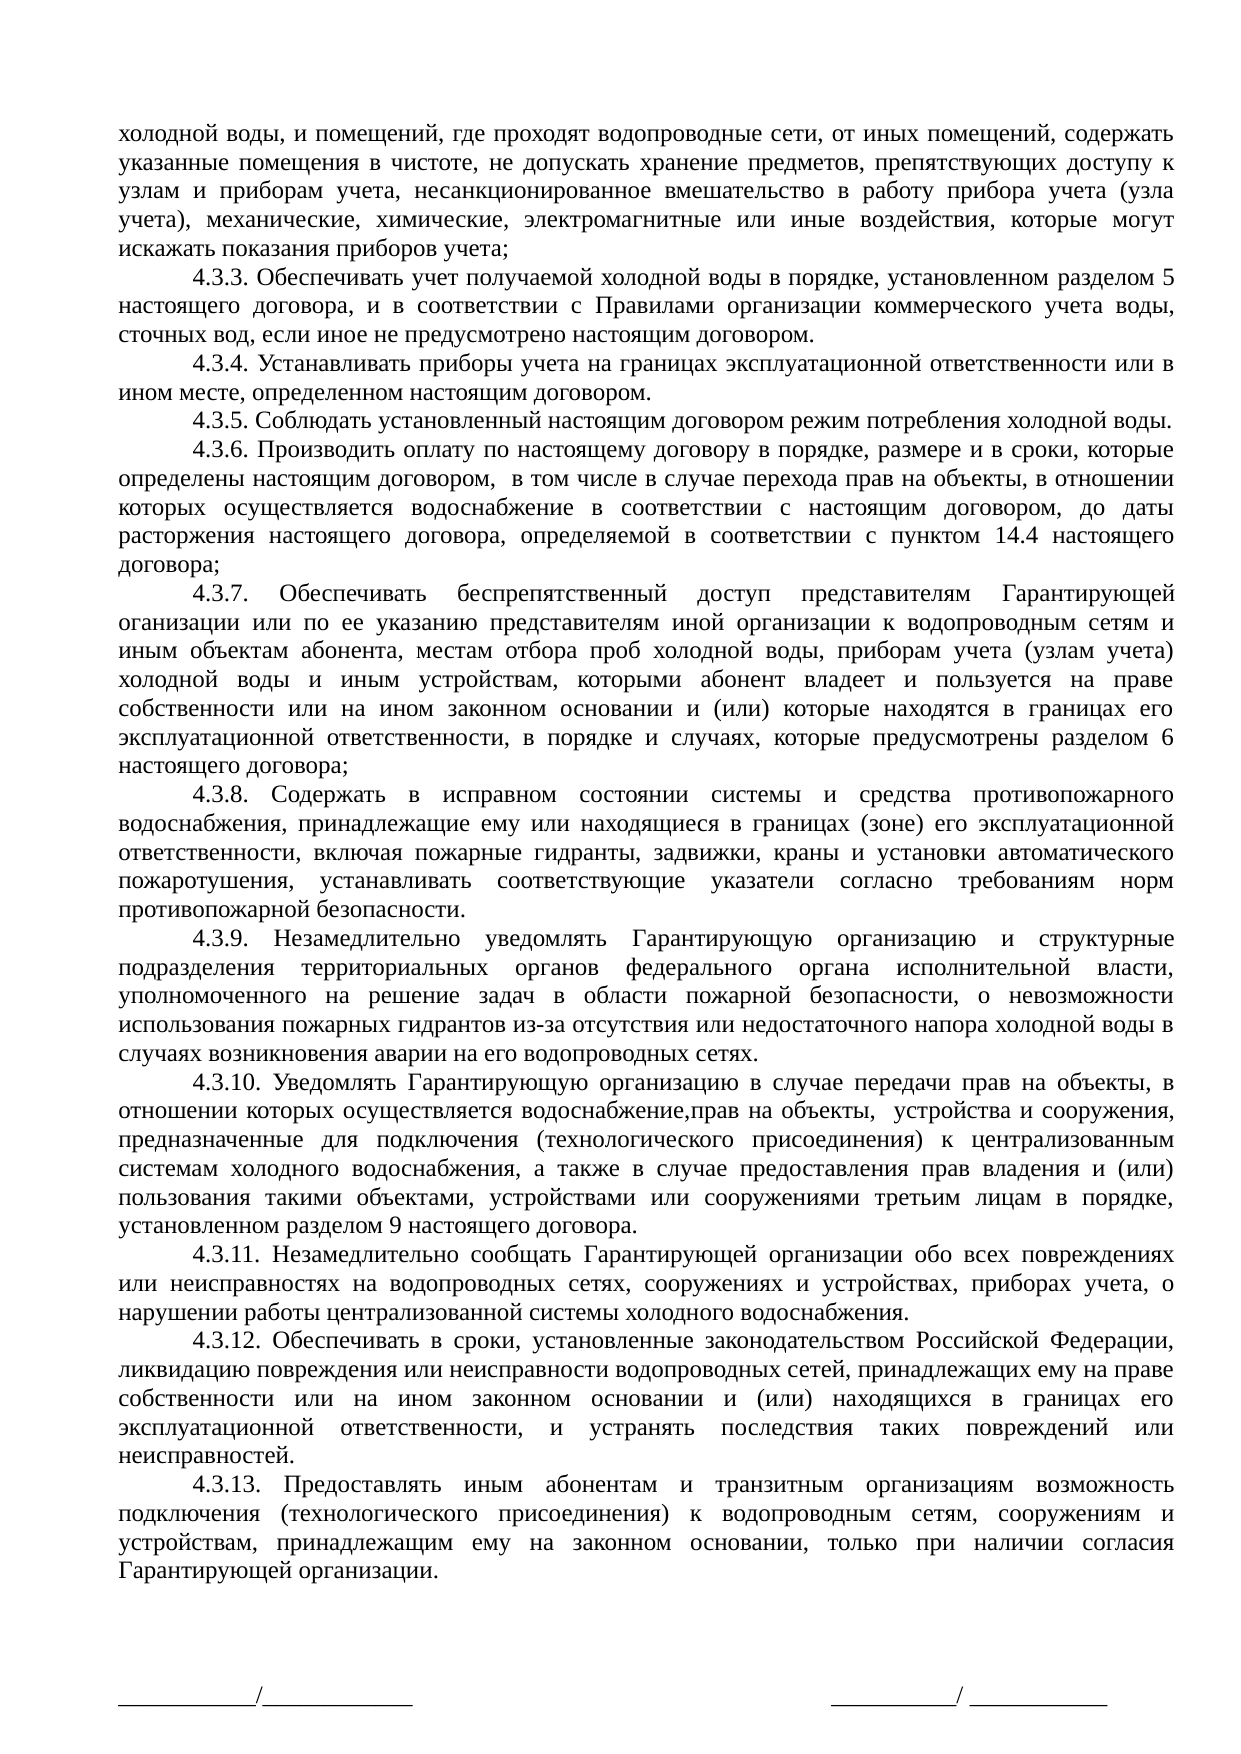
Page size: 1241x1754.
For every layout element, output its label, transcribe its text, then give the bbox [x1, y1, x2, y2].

text 4.3.13. Предоставлять иным абонентам и транзитным организациям возможность подключения (технологического присоединения) к водопроводным сетям, сооружениям и устройствам, принадлежащим ему на законном основании, только при наличии согласия Гарантирующей организации. [118, 1469, 1175, 1584]
text 4.3.4. Устанавливать приборы учета на границах эксплуатационной ответственности или в ином месте, определенном настоящим договором. [118, 348, 1175, 406]
text 4.3.10. Уведомлять Гарантирующую организацию в случае передачи прав на объекты, в отношении которых осуществляется водоснабжение,прав на объекты, устройства и сооружения, предназначенные для подключения (технологического присоединения) к централизованным системам холодного водоснабжения, а также в случае предоставления прав владения и (или) пользования такими объектами, устройствами или сооружениями третьим лицам в порядке, установленном разделом 9 настоящего договора. [118, 1067, 1175, 1239]
text холодной воды, и помещений, где проходят водопроводные сети, от иных помещений, содержать указанные помещения в чистоте, не допускать хранение предметов, препятствующих доступу к узлам и приборам учета, несанкционированное вмешательство в работу прибора учета (узла учета), механические, химические, электромагнитные или иные воздействия, которые могут искажать показания приборов учета; [118, 118, 1175, 262]
text 4.3.5. Соблюдать установленный настоящим договором режим потребления холодной воды. [118, 406, 1175, 434]
text 4.3.3. Обеспечивать учет получаемой холодной воды в порядке, установленном разделом 5 настоящего договора, и в соответствии с Правилами организации коммерческого учета воды, сточных вод, если иное не предусмотрено настоящим договором. [118, 262, 1175, 348]
text 4.3.12. Обеспечивать в сроки, установленные законодательством Российской Федерации, ликвидацию повреждения или неисправности водопроводных сетей, принадлежащих ему на праве собственности или на ином законном основании и (или) находящихся в границах его эксплуатационной ответственности, и устранять последствия таких повреждений или неисправностей. [118, 1326, 1175, 1469]
text 4.3.8. Содержать в исправном состоянии системы и средства противопожарного водоснабжения, принадлежащие ему или находящиеся в границах (зоне) его эксплуатационной ответственности, включая пожарные гидранты, задвижки, краны и установки автоматического пожаротушения, устанавливать соответствующие указатели согласно требованиям норм противопожарной безопасности. [118, 779, 1175, 923]
text 4.3.9. Незамедлительно уведомлять Гарантирующую организацию и структурные подразделения территориальных органов федерального органа исполнительной власти, уполномоченного на решение задач в области пожарной безопасности, о невозможности использования пожарных гидрантов из-за отсутствия или недостаточного напора холодной воды в случаях возникновения аварии на его водопроводных сетях. [118, 923, 1175, 1067]
text 4.3.7. Обеспечивать беспрепятственный доступ представителям Гарантирующей оганизации или по ее указанию представителям иной организации к водопроводным сетям и иным объектам абонента, местам отбора проб холодной воды, приборам учета (узлам учета) холодной воды и иным устройствам, которыми абонент владеет и пользуется на праве собственности или на ином законном основании и (или) которые находятся в границах его эксплуатационной ответственности, в порядке и случаях, которые предусмотрены разделом 6 настоящего договора; [118, 578, 1175, 779]
text 4.3.11. Незамедлительно сообщать Гарантирующей организации обо всех повреждениях или неисправностях на водопроводных сетях, сооружениях и устройствах, приборах учета, о нарушении работы централизованной системы холодного водоснабжения. [118, 1239, 1175, 1326]
text 4.3.6. Производить оплату по настоящему договору в порядке, размере и в сроки, которые определены настоящим договором, в том числе в случае перехода прав на объекты, в отношении которых осуществляется водоснабжение в соответствии с настоящим договором, до даты расторжения настоящего договора, определяемой в соответствии с пунктом 14.4 настоящего договора; [118, 434, 1175, 578]
